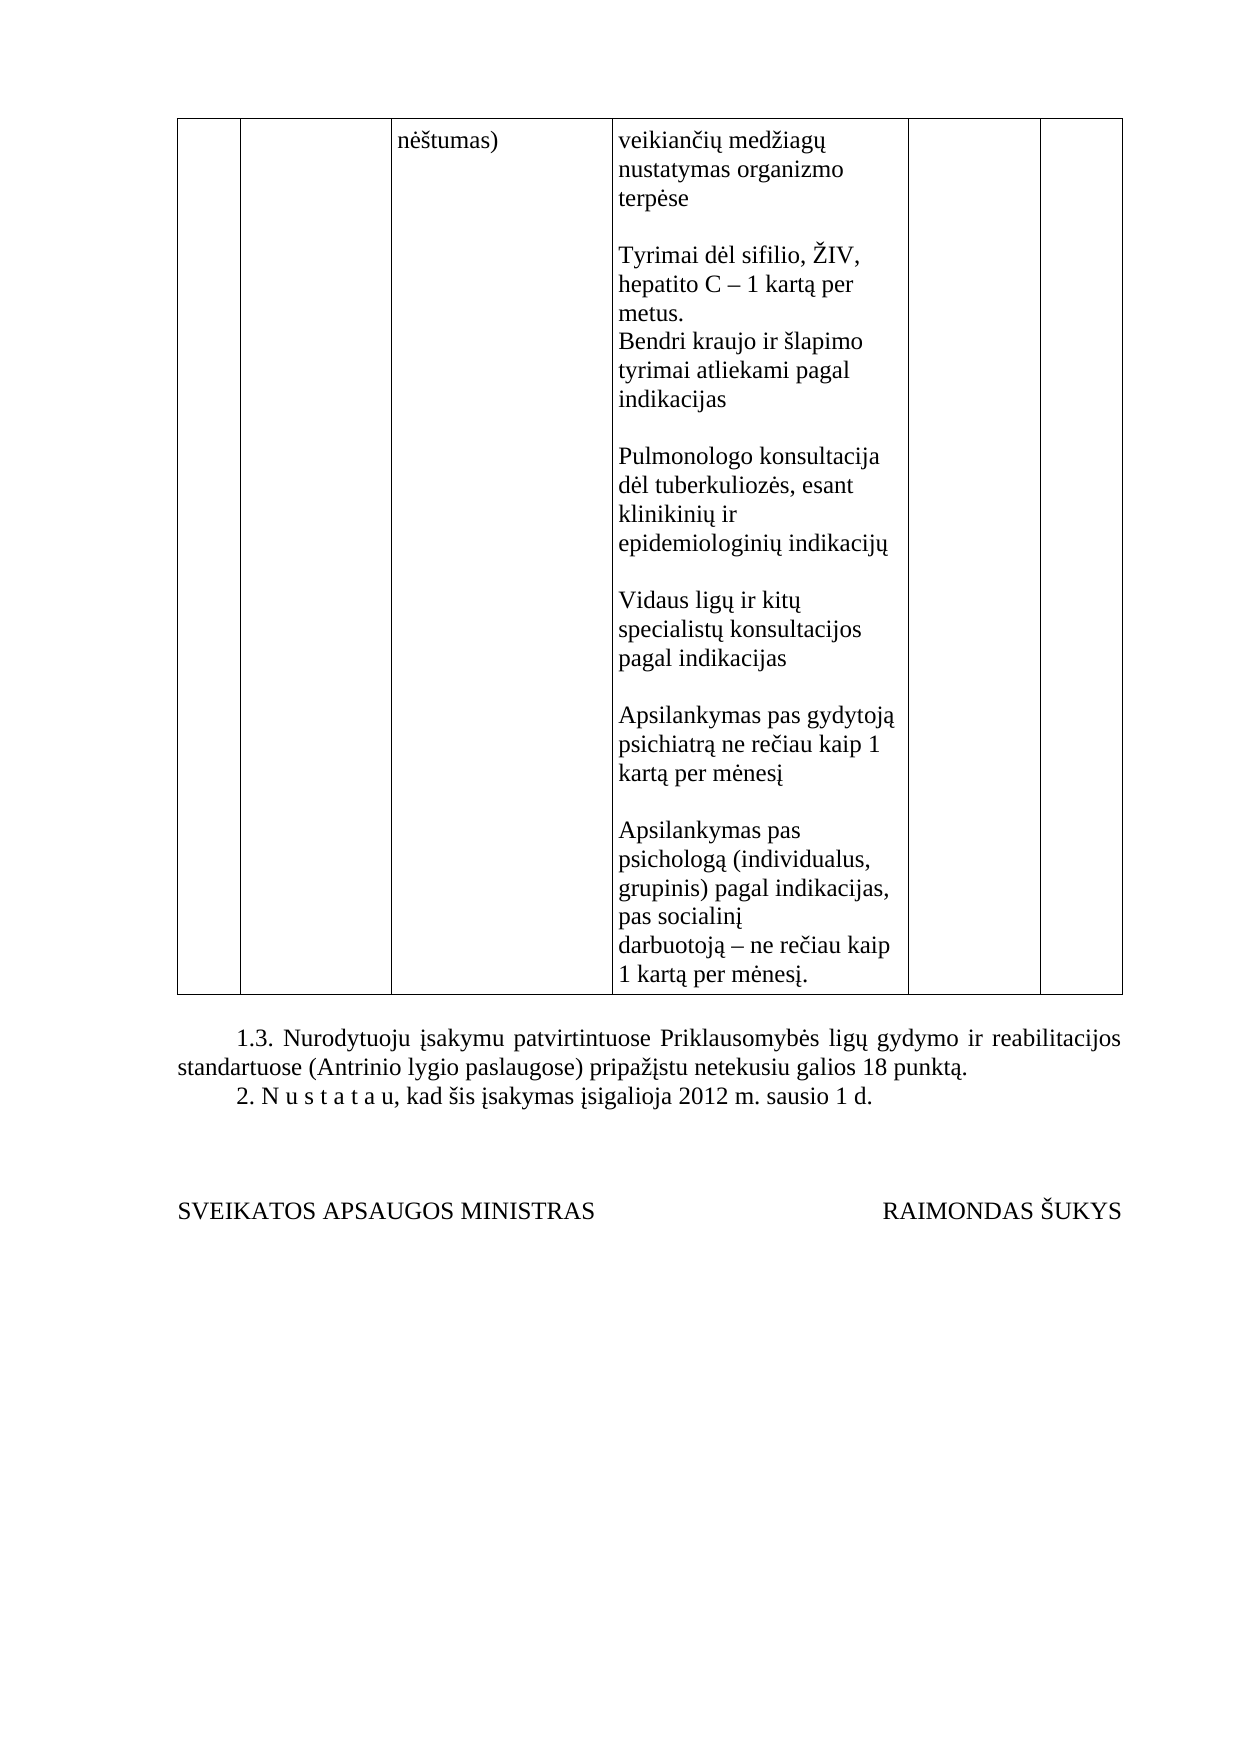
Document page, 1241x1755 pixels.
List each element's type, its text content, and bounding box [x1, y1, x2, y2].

text SVEIKATOS APSAUGOS MINISTRAS RAIMONDAS ŠUKYS [177, 1196, 1122, 1224]
text 1.3. Nurodytuoju įsakymu patvirtintuose Priklausomybės ligų gydymo ir reabilitacijos standartuose (Antrinio lygio paslaugose) pripažįstu netekusiu galios 18 punktą. [177, 1023, 1122, 1081]
text 2. N u s t a t a u, kad šis įsakymas įsigalioja 2012 m. sausio 1 d. [177, 1081, 1122, 1109]
table_header [241, 119, 391, 993]
table_header [178, 119, 240, 993]
table_header [909, 119, 1040, 993]
table_header veikiančių medžiagų nustatymas organizmo terpėse Tyrimai dėl sifilio, ŽIV, hepatito C – 1 kartą per metus. Bendri kraujo ir šlapimo tyrimai atliekami pagal indikacijas Pulmonologo konsultacija dėl tuberkuliozės, esant klinikinių ir epidemiologinių indikacijų Vidaus ligų ir kitų specialistų konsultacijos pagal indikacijas Apsilankymas pas gydytoją psichiatrą ne rečiau kaip 1 kartą per mėnesį Apsilankymas pas psichologą (individualus, grupinis) pagal indikacijas, pas socialinį darbuotoją – ne rečiau kaip 1 kartą per mėnesį. [613, 119, 908, 993]
table_header nėštumas) [392, 119, 612, 993]
table_header [1041, 119, 1122, 993]
